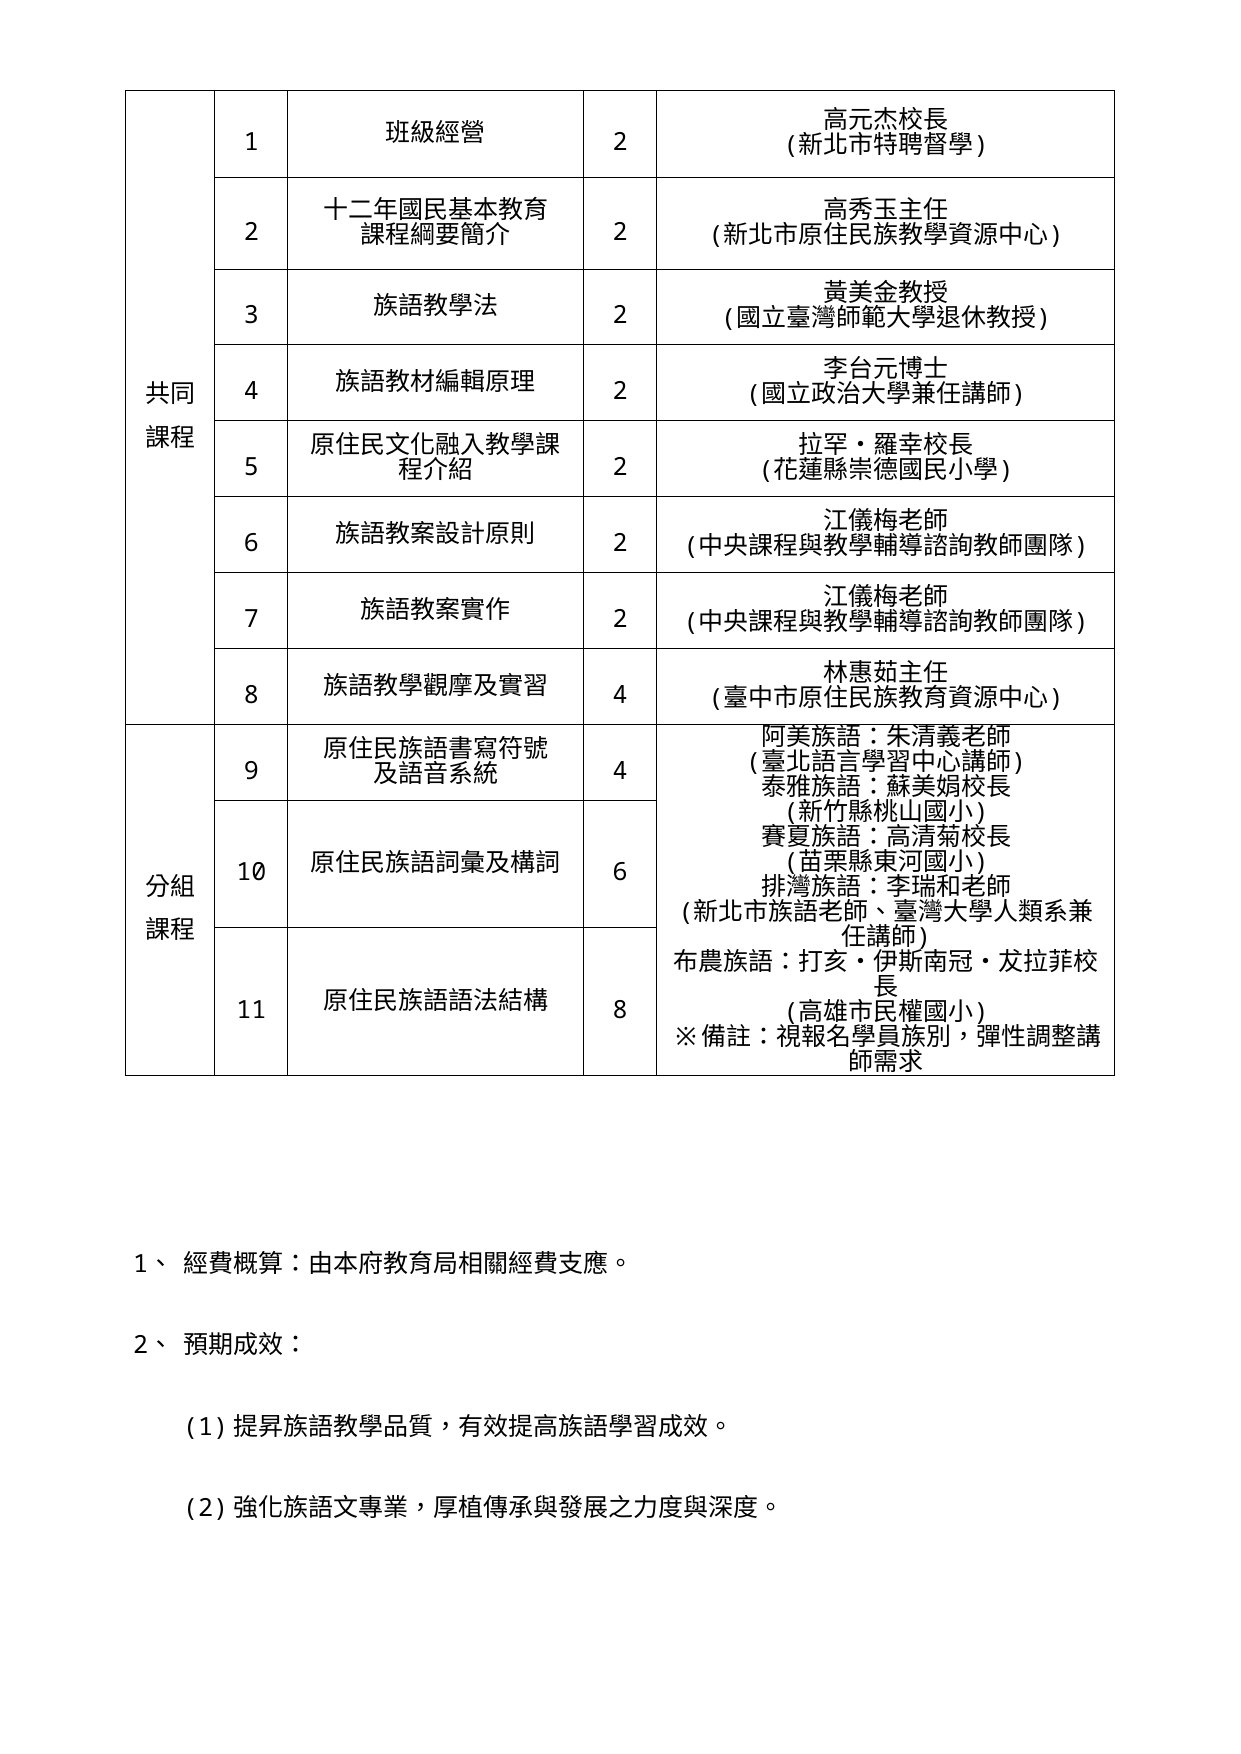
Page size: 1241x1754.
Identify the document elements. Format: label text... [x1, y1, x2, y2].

table_cell 高元杰校長 (新北市特聘督學) [657, 91, 1114, 177]
table_cell 江儀梅老師 (中央課程與教學輔導諮詢教師團隊) [657, 573, 1114, 648]
table_cell 族語教案設計原則 [288, 497, 583, 572]
table_cell 十二年國民基本教育 課程綱要簡介 [288, 178, 583, 268]
table_cell 原住民族語詞彙及構詞 [288, 801, 583, 927]
table_cell 3 [215, 270, 287, 344]
table_cell 1 [215, 91, 287, 177]
table_cell 江儀梅老師 (中央課程與教學輔導諮詢教師團隊) [657, 497, 1114, 572]
table_cell 2 [584, 573, 656, 648]
table_cell 分組 課程 [126, 725, 214, 1075]
table_cell 2 [584, 91, 656, 177]
table_cell 6 [215, 497, 287, 572]
list 提昇族語教學品質，有效提高族語學習成效。 [183, 1382, 1107, 1445]
table_cell 2 [584, 421, 656, 496]
table_cell 族語教材編輯原理 [288, 345, 583, 420]
table_cell 2 [215, 178, 287, 268]
table_cell 2 [584, 178, 656, 268]
table_cell 李台元博士 (國立政治大學兼任講師) [657, 345, 1114, 420]
table_cell 族語教案實作 [288, 573, 583, 648]
table_cell 林惠茹主任 (臺中市原住民族教育資源中心) [657, 649, 1114, 724]
table_cell 10 [215, 801, 287, 927]
table_cell 族語教學法 [288, 270, 583, 344]
table_cell 2 [584, 345, 656, 420]
table_cell 班級經營 [288, 91, 583, 177]
table_cell 2 [584, 497, 656, 572]
table_cell 阿美族語：朱清義老師 (臺北語言學習中心講師) 泰雅族語：蘇美娟校長 (新竹縣桃山國小) 賽夏族語：高清菊校長 (苗栗縣東河國小) 排灣族語：李瑞和老師 (新北市族語老師、臺灣大學人類系兼任講師) 布農族語：打亥‧伊斯南冠‧犮拉菲校長 (高雄市民權國小) ※備註：視報名學員族別，彈性調整講師需求 [657, 725, 1114, 1075]
table_cell 6 [584, 801, 656, 927]
table_cell 高秀玉主任 (新北市原住民族教學資源中心) [657, 178, 1114, 268]
table_cell 4 [584, 649, 656, 724]
table_cell 共同 課程 [126, 91, 214, 724]
table_cell 原住民族語語法結構 [288, 928, 583, 1075]
list 預期成效： [133, 1301, 1107, 1364]
table_cell 11 [215, 928, 287, 1075]
table_cell 5 [215, 421, 287, 496]
table_cell 4 [584, 725, 656, 800]
table_cell 8 [215, 649, 287, 724]
list 強化族語文專業，厚植傳承與發展之力度與深度。 [183, 1464, 1107, 1526]
table_cell 原住民文化融入教學課程介紹 [288, 421, 583, 496]
table_cell 拉罕•羅幸校長 (花蓮縣崇德國民小學) [657, 421, 1114, 496]
table_cell 7 [215, 573, 287, 648]
table_cell 4 [215, 345, 287, 420]
table_cell 族語教學觀摩及實習 [288, 649, 583, 724]
table_cell 9 [215, 725, 287, 800]
list 經費概算：由本府教育局相關經費支應。 [133, 1220, 1107, 1282]
table_cell 黃美金教授 (國立臺灣師範大學退休教授) [657, 270, 1114, 344]
table_cell 8 [584, 928, 656, 1075]
table_cell 原住民族語書寫符號 及語音系統 [288, 725, 583, 800]
table_cell 2 [584, 270, 656, 344]
